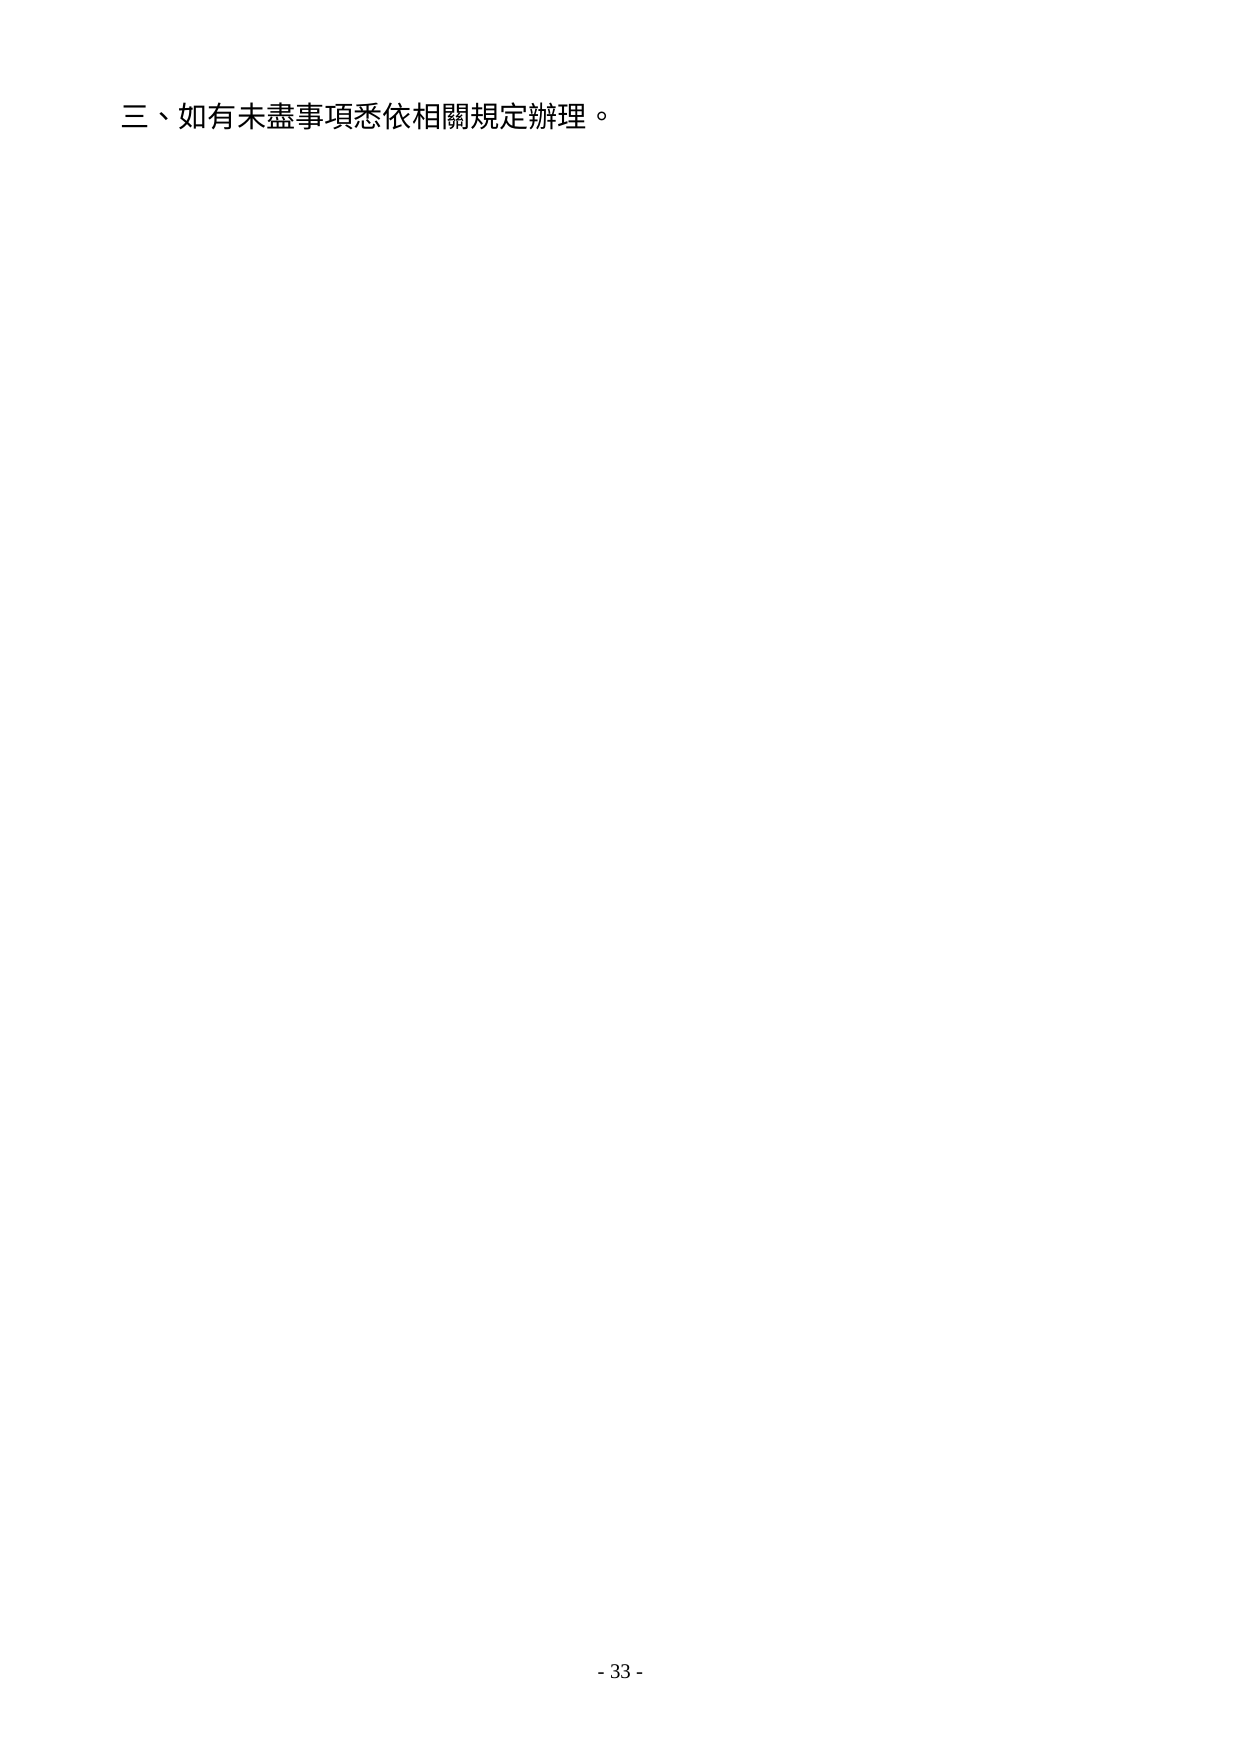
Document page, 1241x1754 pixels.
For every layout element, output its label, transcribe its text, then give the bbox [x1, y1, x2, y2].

text 三、如有未盡事項悉依相關規定辦理。 [120, 92, 1120, 136]
